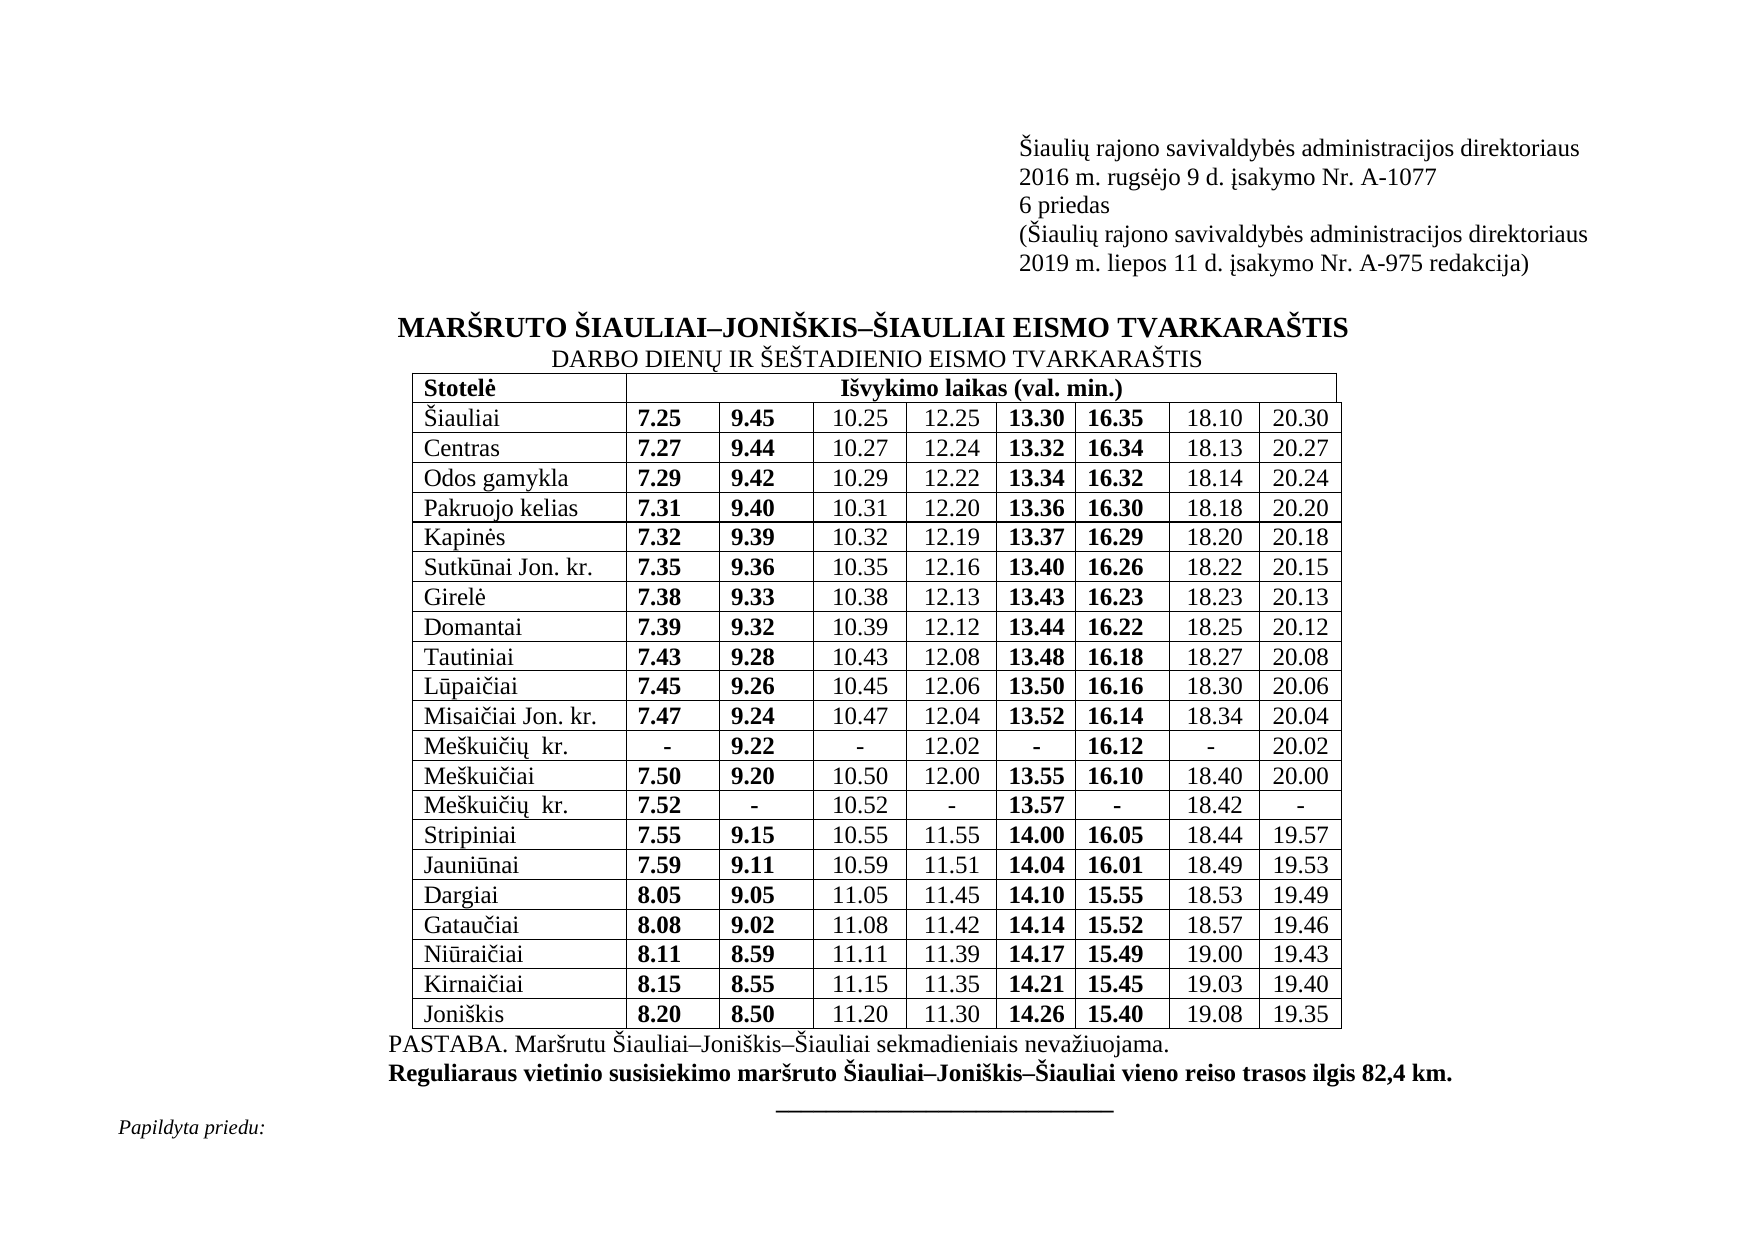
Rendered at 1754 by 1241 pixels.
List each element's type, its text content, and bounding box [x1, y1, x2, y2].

table_cell - [720, 791, 813, 819]
table_cell 13.40 [997, 552, 1075, 581]
table_cell 18.18 [1170, 493, 1259, 521]
table_cell 7.38 [627, 582, 719, 611]
table_cell Stripiniai [413, 820, 626, 849]
table_cell 11.20 [814, 999, 906, 1028]
table_cell 11.42 [907, 910, 996, 938]
text 6 priedas [1019, 190, 1636, 219]
table_cell 10.59 [814, 850, 906, 879]
table_cell 18.27 [1170, 642, 1259, 670]
table_cell 18.57 [1170, 910, 1259, 938]
table_header Stotelė [413, 374, 626, 402]
table_cell 18.40 [1170, 761, 1259, 789]
table_cell 16.34 [1076, 433, 1169, 462]
table_cell 12.19 [907, 523, 996, 551]
table_cell 20.24 [1260, 463, 1341, 492]
table_cell 19.00 [1170, 940, 1259, 968]
table_cell 19.57 [1260, 820, 1341, 849]
table_cell 9.20 [720, 761, 813, 789]
table_cell 16.05 [1076, 820, 1169, 849]
table_cell 20.04 [1260, 701, 1341, 730]
text PASTABA. Maršrutu Šiauliai–Joniškis–Šiauliai sekmadieniais nevažiuojama. [253, 1029, 1636, 1058]
table_cell 14.00 [997, 820, 1075, 849]
table_cell Niūraičiai [413, 940, 626, 968]
table_cell 16.30 [1076, 493, 1169, 521]
table_cell 10.31 [814, 493, 906, 521]
table_cell 12.06 [907, 671, 996, 700]
table_cell 18.10 [1170, 403, 1259, 432]
text Papildyta priedu: [118, 1115, 1636, 1139]
table_cell 12.08 [907, 642, 996, 670]
table_cell 9.26 [720, 671, 813, 700]
table_cell 7.45 [627, 671, 719, 700]
table_cell 11.39 [907, 940, 996, 968]
table_cell 15.40 [1076, 999, 1169, 1028]
table_cell 7.50 [627, 761, 719, 789]
table_cell 18.44 [1170, 820, 1259, 849]
table_cell 20.00 [1260, 761, 1341, 789]
table_cell 8.50 [720, 999, 813, 1028]
table_cell 13.44 [997, 612, 1075, 641]
table_cell 19.43 [1260, 940, 1341, 968]
table_cell 9.42 [720, 463, 813, 492]
table_cell Kapinės [413, 523, 626, 551]
table_cell 9.45 [720, 403, 813, 432]
table_cell Jauniūnai [413, 850, 626, 879]
table_cell 18.34 [1170, 701, 1259, 730]
table_cell 8.11 [627, 940, 719, 968]
table_cell 16.01 [1076, 850, 1169, 879]
table_cell 18.23 [1170, 582, 1259, 611]
table_cell 8.08 [627, 910, 719, 938]
table_cell 10.32 [814, 523, 906, 551]
table_cell 7.27 [627, 433, 719, 462]
table_cell 7.59 [627, 850, 719, 879]
table_cell 9.15 [720, 820, 813, 849]
table_cell 14.10 [997, 880, 1075, 909]
table_cell 14.14 [997, 910, 1075, 938]
table_cell 12.25 [907, 403, 996, 432]
table_cell 15.55 [1076, 880, 1169, 909]
table_cell 8.55 [720, 969, 813, 998]
table_cell 19.53 [1260, 850, 1341, 879]
table_cell 8.05 [627, 880, 719, 909]
table_cell 13.37 [997, 523, 1075, 551]
table_cell 9.28 [720, 642, 813, 670]
table_cell 10.43 [814, 642, 906, 670]
table_cell 19.40 [1260, 969, 1341, 998]
table_cell 10.45 [814, 671, 906, 700]
table_cell 7.52 [627, 791, 719, 819]
table_cell 14.17 [997, 940, 1075, 968]
table_cell 20.30 [1260, 403, 1341, 432]
table_cell 18.53 [1170, 880, 1259, 909]
table_cell 19.46 [1260, 910, 1341, 938]
table_cell 14.26 [997, 999, 1075, 1028]
table_header Išvykimo laikas (val. min.) [627, 374, 1336, 402]
table_cell 7.39 [627, 612, 719, 641]
table_cell 13.32 [997, 433, 1075, 462]
table_cell Odos gamykla [413, 463, 626, 492]
table_cell 10.47 [814, 701, 906, 730]
text MARŠRUTO ŠIAULIAI–JONIŠKIS–ŠIAULIAI EISMO TVARKARAŠTIS [118, 310, 1636, 344]
table_cell 18.30 [1170, 671, 1259, 700]
table_cell 7.25 [627, 403, 719, 432]
table_cell Centras [413, 433, 626, 462]
table_cell 9.05 [720, 880, 813, 909]
text Šiaulių rajono savivaldybės administracijos direktoriaus [1019, 133, 1636, 162]
table_cell 16.32 [1076, 463, 1169, 492]
table_cell 9.11 [720, 850, 813, 879]
table_cell 20.27 [1260, 433, 1341, 462]
table_cell - [1260, 791, 1341, 819]
table_cell Tautiniai [413, 642, 626, 670]
table_cell Domantai [413, 612, 626, 641]
table_cell 13.52 [997, 701, 1075, 730]
table_cell 11.30 [907, 999, 996, 1028]
table_cell 13.30 [997, 403, 1075, 432]
table_cell 11.11 [814, 940, 906, 968]
table_cell Kirnaičiai [413, 969, 626, 998]
table_cell Gataučiai [413, 910, 626, 938]
text 2019 m. liepos 11 d. įsakymo Nr. A-975 redakcija) [1019, 248, 1636, 277]
table_cell Meškuičių kr. [413, 791, 626, 819]
table_cell 19.35 [1260, 999, 1341, 1028]
table_cell 15.49 [1076, 940, 1169, 968]
table_cell 7.29 [627, 463, 719, 492]
table_cell Lūpaičiai [413, 671, 626, 700]
table_cell - [1170, 731, 1259, 760]
table_cell 19.49 [1260, 880, 1341, 909]
table_cell 10.35 [814, 552, 906, 581]
table_cell - [907, 791, 996, 819]
table_cell 10.38 [814, 582, 906, 611]
table_cell 9.44 [720, 433, 813, 462]
table_cell 9.33 [720, 582, 813, 611]
table_cell 16.26 [1076, 552, 1169, 581]
table_cell 12.24 [907, 433, 996, 462]
table_cell 16.14 [1076, 701, 1169, 730]
table_cell 20.12 [1260, 612, 1341, 641]
table_cell 16.16 [1076, 671, 1169, 700]
table_cell 16.23 [1076, 582, 1169, 611]
table_cell - [1076, 791, 1169, 819]
table_cell 15.52 [1076, 910, 1169, 938]
table_cell 13.43 [997, 582, 1075, 611]
table_cell Šiauliai [413, 403, 626, 432]
table_cell Meškuičių kr. [413, 731, 626, 760]
table_cell 9.22 [720, 731, 813, 760]
table_cell 14.21 [997, 969, 1075, 998]
table_cell 20.18 [1260, 523, 1341, 551]
table_cell 7.55 [627, 820, 719, 849]
table_cell 7.35 [627, 552, 719, 581]
table_cell 12.20 [907, 493, 996, 521]
table_cell 7.31 [627, 493, 719, 521]
table_cell Pakruojo kelias [413, 493, 626, 521]
table_cell 18.14 [1170, 463, 1259, 492]
table_cell 8.59 [720, 940, 813, 968]
text DARBO DIENŲ IR ŠEŠTADIENIO EISMO TVARKARAŠTIS [118, 344, 1636, 372]
table_cell 10.29 [814, 463, 906, 492]
table_cell 11.45 [907, 880, 996, 909]
table_cell 10.25 [814, 403, 906, 432]
table_cell 19.03 [1170, 969, 1259, 998]
table_cell - [627, 731, 719, 760]
table_cell 9.39 [720, 523, 813, 551]
table_cell 12.22 [907, 463, 996, 492]
table_cell 13.57 [997, 791, 1075, 819]
text 2016 m. rugsėjo 9 d. įsakymo Nr. A-1077 [1019, 162, 1636, 190]
table_cell 18.25 [1170, 612, 1259, 641]
table_cell 11.08 [814, 910, 906, 938]
table_cell 12.04 [907, 701, 996, 730]
table_cell 8.15 [627, 969, 719, 998]
table_cell 11.51 [907, 850, 996, 879]
table_cell - [814, 731, 906, 760]
table_cell 8.20 [627, 999, 719, 1028]
table_cell 18.13 [1170, 433, 1259, 462]
table_cell 13.34 [997, 463, 1075, 492]
table_cell 16.22 [1076, 612, 1169, 641]
table_cell Dargiai [413, 880, 626, 909]
text ___________________________ [118, 1086, 1636, 1115]
table_cell Girelė [413, 582, 626, 611]
table_cell 11.55 [907, 820, 996, 849]
table_cell 13.50 [997, 671, 1075, 700]
table_cell 9.32 [720, 612, 813, 641]
table_cell 18.42 [1170, 791, 1259, 819]
table_cell 16.12 [1076, 731, 1169, 760]
table_cell 10.39 [814, 612, 906, 641]
table_cell 16.29 [1076, 523, 1169, 551]
table_cell 10.27 [814, 433, 906, 462]
table_cell 12.00 [907, 761, 996, 789]
table_cell 18.20 [1170, 523, 1259, 551]
table_cell 18.49 [1170, 850, 1259, 879]
table_cell 16.35 [1076, 403, 1169, 432]
table_cell Sutkūnai Jon. kr. [413, 552, 626, 581]
table_cell 10.52 [814, 791, 906, 819]
table_cell 10.50 [814, 761, 906, 789]
text Reguliaraus vietinio susisiekimo maršruto Šiauliai–Joniškis–Šiauliai vieno reiso trasos ilgis 82,4 km. [253, 1058, 1636, 1086]
table_cell 9.40 [720, 493, 813, 521]
table_cell 16.10 [1076, 761, 1169, 789]
table_cell 20.15 [1260, 552, 1341, 581]
table_cell Misaičiai Jon. kr. [413, 701, 626, 730]
table_cell - [997, 731, 1075, 760]
table_cell 14.04 [997, 850, 1075, 879]
table_cell 10.55 [814, 820, 906, 849]
table_cell 20.02 [1260, 731, 1341, 760]
table_cell 7.43 [627, 642, 719, 670]
table_cell 11.15 [814, 969, 906, 998]
text (Šiaulių rajono savivaldybės administracijos direktoriaus [1019, 219, 1636, 248]
table_header [1337, 373, 1342, 402]
table_cell 13.55 [997, 761, 1075, 789]
table_cell 16.18 [1076, 642, 1169, 670]
table_cell 15.45 [1076, 969, 1169, 998]
table_cell 12.12 [907, 612, 996, 641]
table_cell 12.02 [907, 731, 996, 760]
table_cell 12.13 [907, 582, 996, 611]
table_cell 11.05 [814, 880, 906, 909]
table_cell 9.24 [720, 701, 813, 730]
table_cell 7.32 [627, 523, 719, 551]
table_cell 9.36 [720, 552, 813, 581]
table_cell 11.35 [907, 969, 996, 998]
table_cell 19.08 [1170, 999, 1259, 1028]
table_cell 20.20 [1260, 493, 1341, 521]
table_cell 20.06 [1260, 671, 1341, 700]
table_cell Meškuičiai [413, 761, 626, 789]
table_cell 13.48 [997, 642, 1075, 670]
table_cell 13.36 [997, 493, 1075, 521]
table_cell Joniškis [413, 999, 626, 1028]
table_cell 20.08 [1260, 642, 1341, 670]
table_cell 9.02 [720, 910, 813, 938]
table_cell 20.13 [1260, 582, 1341, 611]
table_cell 18.22 [1170, 552, 1259, 581]
table_cell 7.47 [627, 701, 719, 730]
table_cell 12.16 [907, 552, 996, 581]
